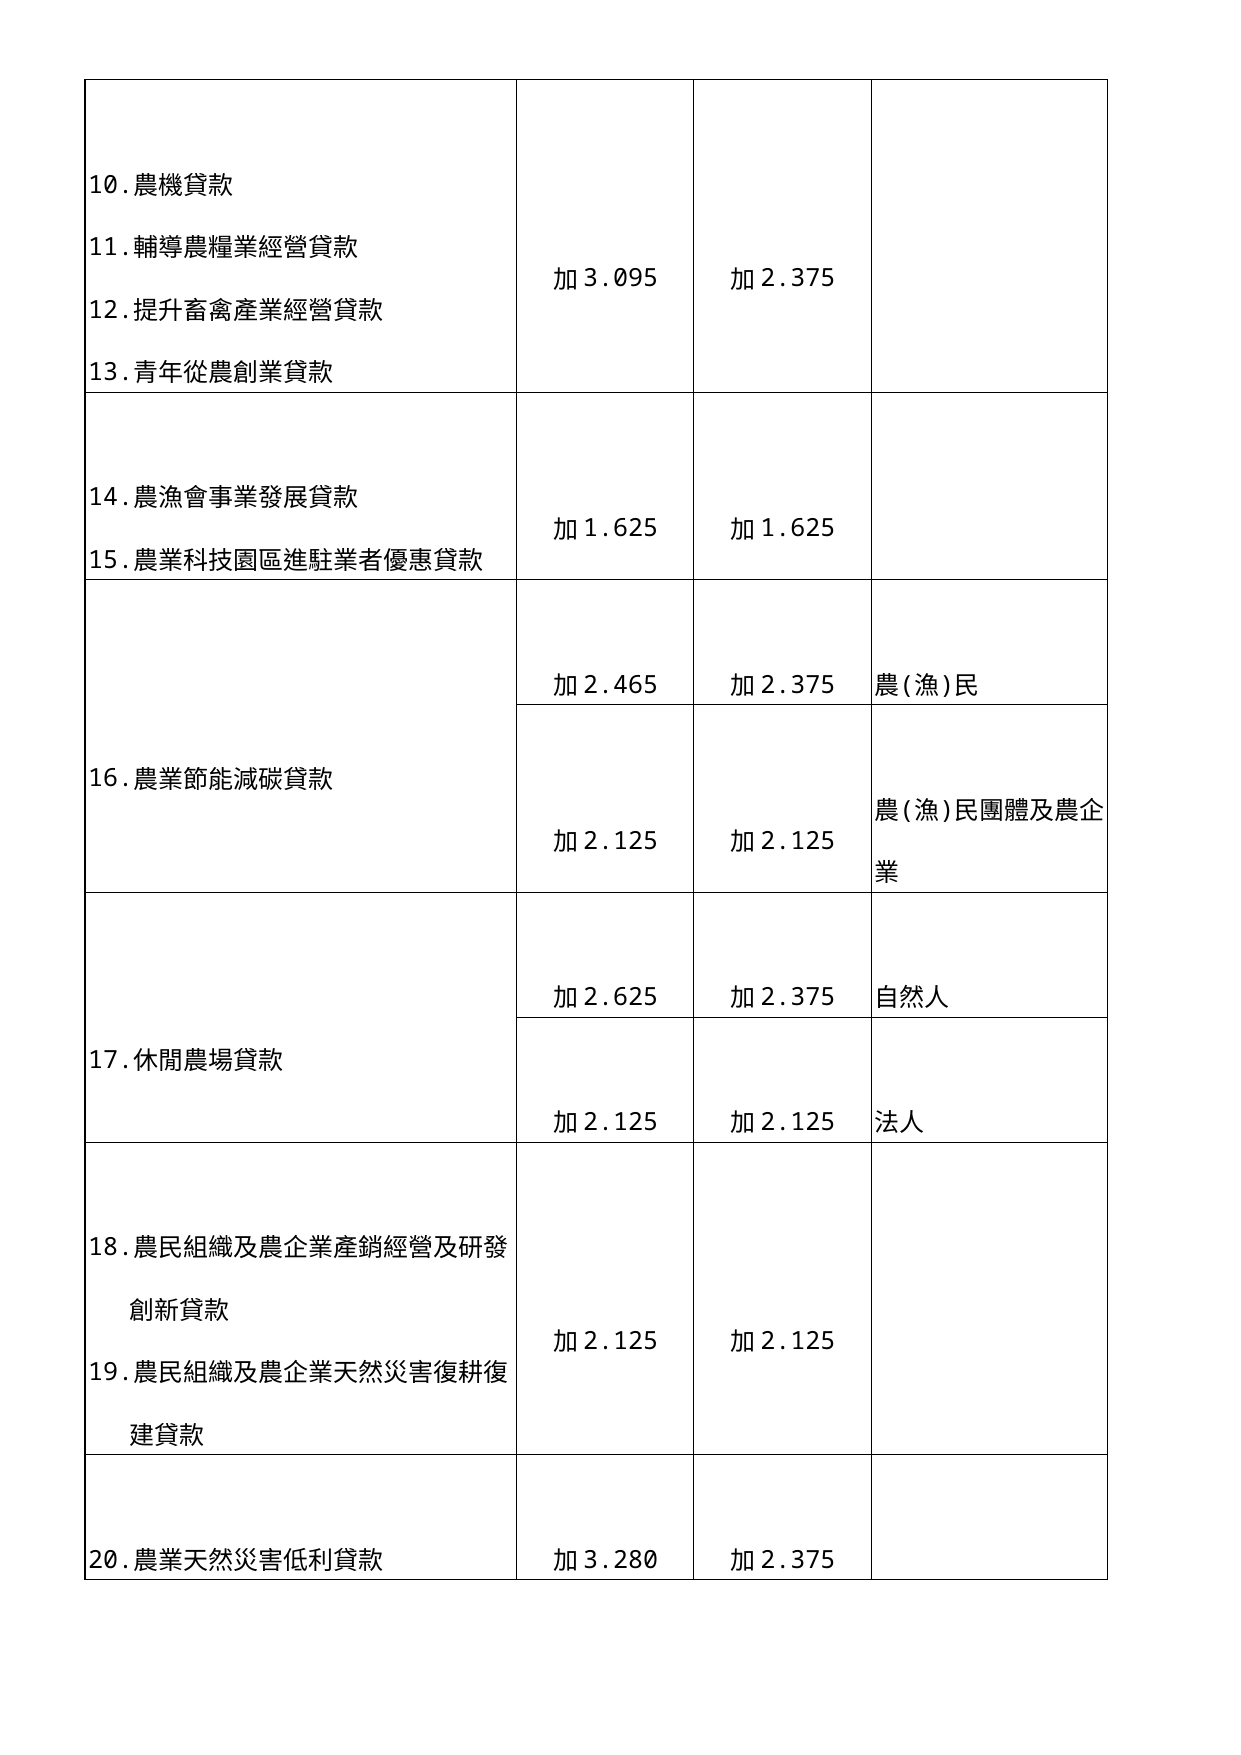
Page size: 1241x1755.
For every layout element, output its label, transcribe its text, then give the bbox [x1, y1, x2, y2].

table_cell 18.農民組織及農企業產銷經營及研發創新貸款 19.農民組織及農企業天然災害復耕復建貸款 [86, 1143, 516, 1454]
table_cell 加2.125 [517, 1018, 693, 1142]
table_cell 加2.125 [517, 1143, 693, 1454]
table_cell 法人 [872, 1018, 1107, 1142]
table_cell [872, 1455, 1107, 1579]
table_cell 加2.375 [694, 80, 871, 392]
table_cell 16.農業節能減碳貸款 [86, 580, 516, 892]
table_cell 加2.125 [694, 1018, 871, 1142]
table_cell 加2.375 [694, 580, 871, 704]
table_cell 加1.625 [517, 393, 693, 579]
table_cell 農(漁)民團體及農企業 [872, 705, 1107, 892]
table_cell 加1.625 [694, 393, 871, 579]
table_cell 加3.280 [517, 1455, 693, 1579]
table_cell [872, 80, 1107, 392]
table_cell [872, 1143, 1107, 1454]
table_cell 加2.375 [694, 1455, 871, 1579]
table_cell 加2.125 [694, 1143, 871, 1454]
table_cell [872, 393, 1107, 579]
table_cell 加2.125 [694, 705, 871, 892]
table_cell 加2.125 [517, 705, 693, 892]
table_cell 自然人 [872, 893, 1107, 1017]
table_cell 加2.375 [694, 893, 871, 1017]
table_cell 加2.625 [517, 893, 693, 1017]
table_cell 農(漁)民 [872, 580, 1107, 704]
table_cell 17.休閒農場貸款 [86, 893, 516, 1142]
table_cell 加2.465 [517, 580, 693, 704]
table_cell 10.農機貸款 11.輔導農糧業經營貸款 12.提升畜禽產業經營貸款 13.青年從農創業貸款 [86, 80, 516, 392]
table_cell 加3.095 [517, 80, 693, 392]
table_cell 20.農業天然災害低利貸款 [86, 1455, 516, 1579]
table_cell 14.農漁會事業發展貸款 15.農業科技園區進駐業者優惠貸款 [86, 393, 516, 579]
